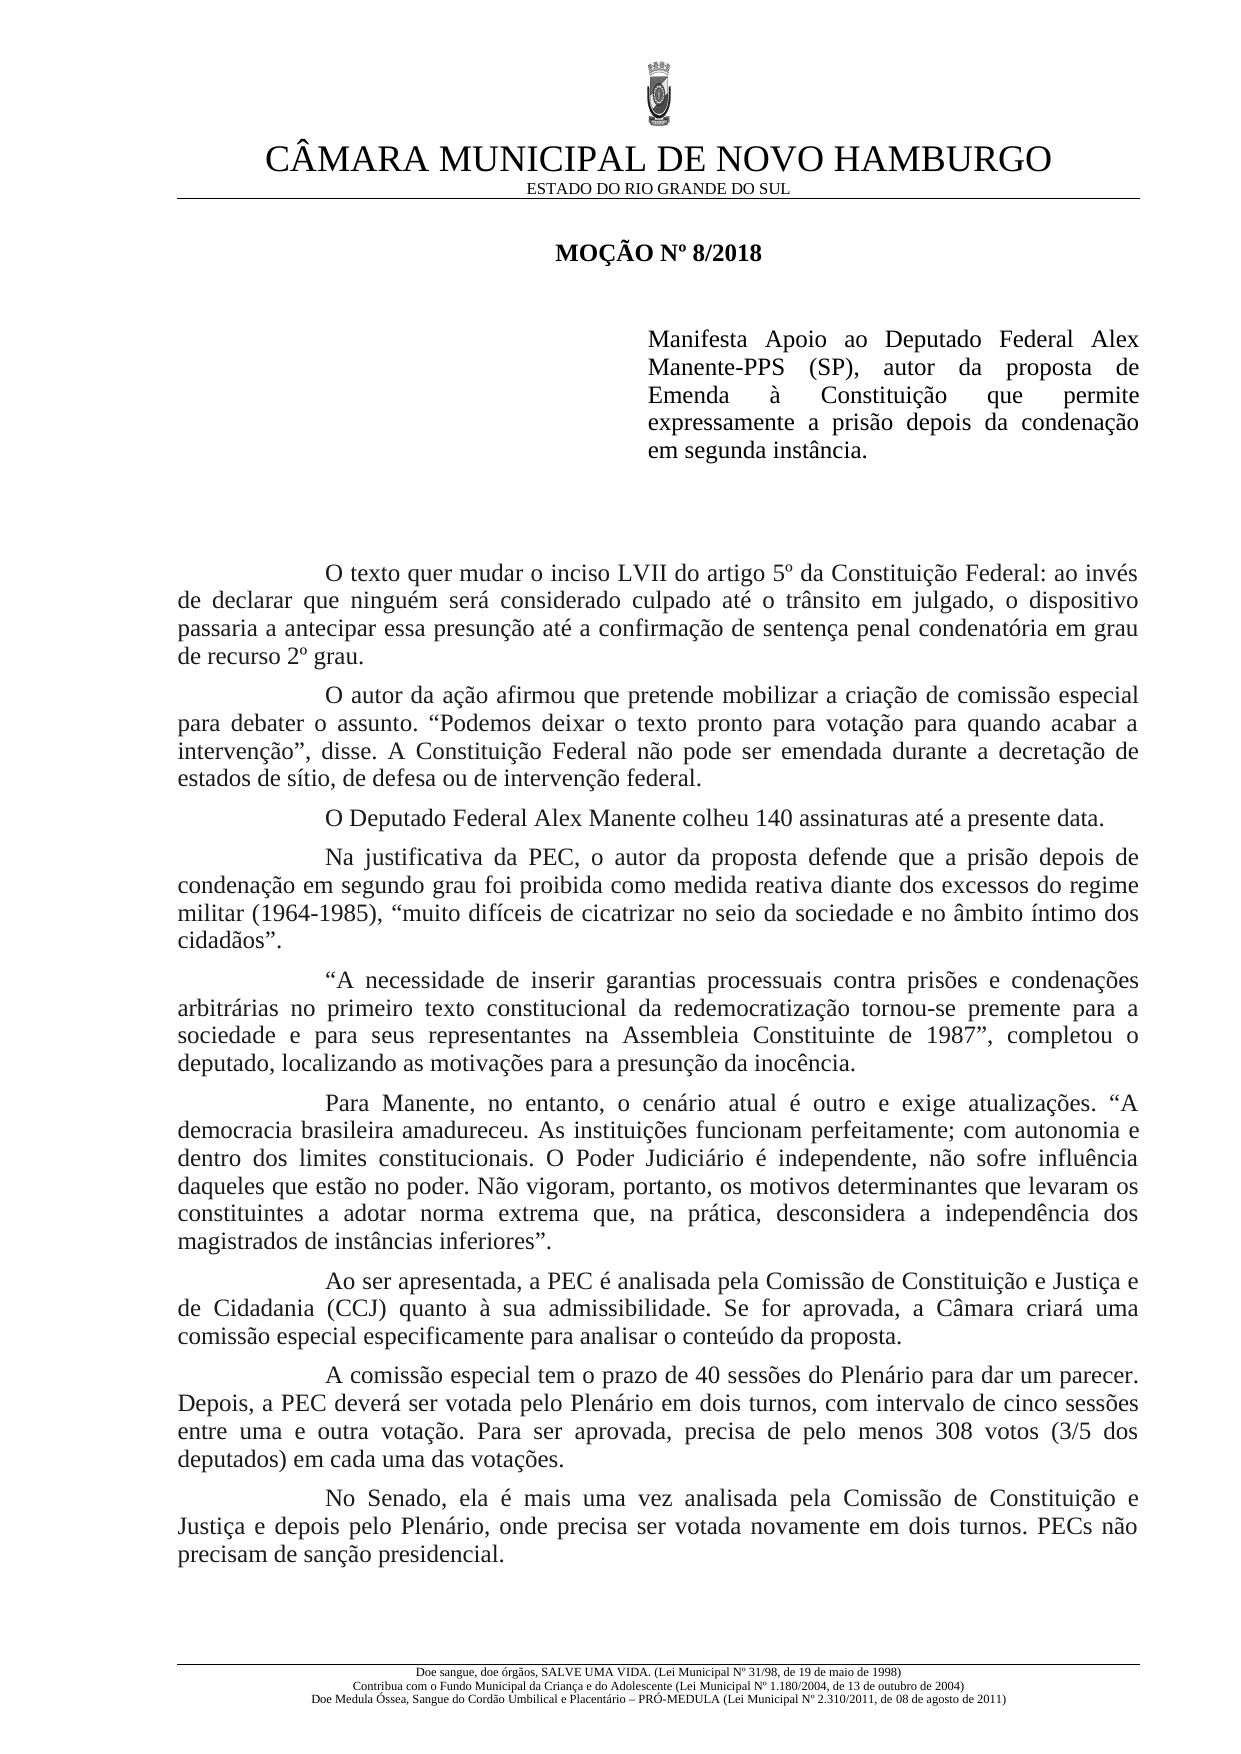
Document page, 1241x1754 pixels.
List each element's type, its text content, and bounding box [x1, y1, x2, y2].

text O Deputado Federal Alex Manente colheu 140 assinaturas até a presente data. [177, 804, 1140, 832]
text MOÇÃO Nº 8/2018 [177, 239, 1140, 266]
text Na justificativa da PEC, o autor da proposta defende que a prisão depois de condenação em segundo grau foi proibida como medida reativa diante dos excessos do regime militar (1964-1985), “muito difíceis de cicatrizar no seio da sociedade e no âmbito íntimo dos cidadãos”. [177, 843, 1140, 954]
text A comissão especial tem o prazo de 40 sessões do Plenário para dar um parecer. Depois, a PEC deverá ser votada pelo Plenário em dois turnos, com intervalo de cinco sessões entre uma e outra votação. Para ser aprovada, precisa de pelo menos 308 votos (3/5 dos deputados) em cada uma das votações. [177, 1362, 1140, 1472]
text “A necessidade de inserir garantias processuais contra prisões e condenações arbitrárias no primeiro texto constitucional da redemocratização tornou-se premente para a sociedade e para seus representantes na Assembleia Constituinte de 1987”, completou o deputado, localizando as motivações para a presunção da inocência. [177, 966, 1140, 1077]
text Ao ser apresentada, a PEC é analisada pela Comissão de Constituição e Justiça e de Cidadania (CCJ) quanto à sua admissibilidade. Se for aprovada, a Câmara criará uma comissão especial especificamente para analisar o conteúdo da proposta. [177, 1267, 1140, 1350]
text Para Manente, no entanto, o cenário atual é outro e exige atualizações. “A democracia brasileira amadureceu. As instituições funcionam perfeitamente; com autonomia e dentro dos limites constitucionais. O Poder Judiciário é independente, não sofre influência daqueles que estão no poder. Não vigoram, portanto, os motivos determinantes que levaram os constituintes a adotar norma extrema que, na prática, desconsidera a independência dos magistrados de instâncias inferiores”. [177, 1089, 1140, 1255]
text No Senado, ela é mais uma vez analisada pela Comissão de Constituição e Justiça e depois pelo Plenário, onde precisa ser votada novamente em dois turnos. PECs não precisam de sanção presidencial. [177, 1484, 1140, 1567]
text O autor da ação afirmou que pretende mobilizar a criação de comissão especial para debater o assunto. “Podemos deixar o texto pronto para votação para quando acabar a intervenção”, disse. A Constituição Federal não pode ser emendada durante a decretação de estados de sítio, de defesa ou de intervenção federal. [177, 681, 1140, 792]
text O texto quer mudar o inciso LVII do artigo 5º da Constituição Federal: ao invés de declarar que ninguém será considerado culpado até o trânsito em julgado, o dispositivo passaria a antecipar essa presunção até a confirmação de sentença penal condenatória em grau de recurso 2º grau. [177, 559, 1140, 670]
text Manifesta Apoio ao Deputado Federal Alex Manente-PPS (SP), autor da proposta de Emenda à Constituição que permite expressamente a prisão depois da condenação em segunda instância. [648, 325, 1140, 464]
